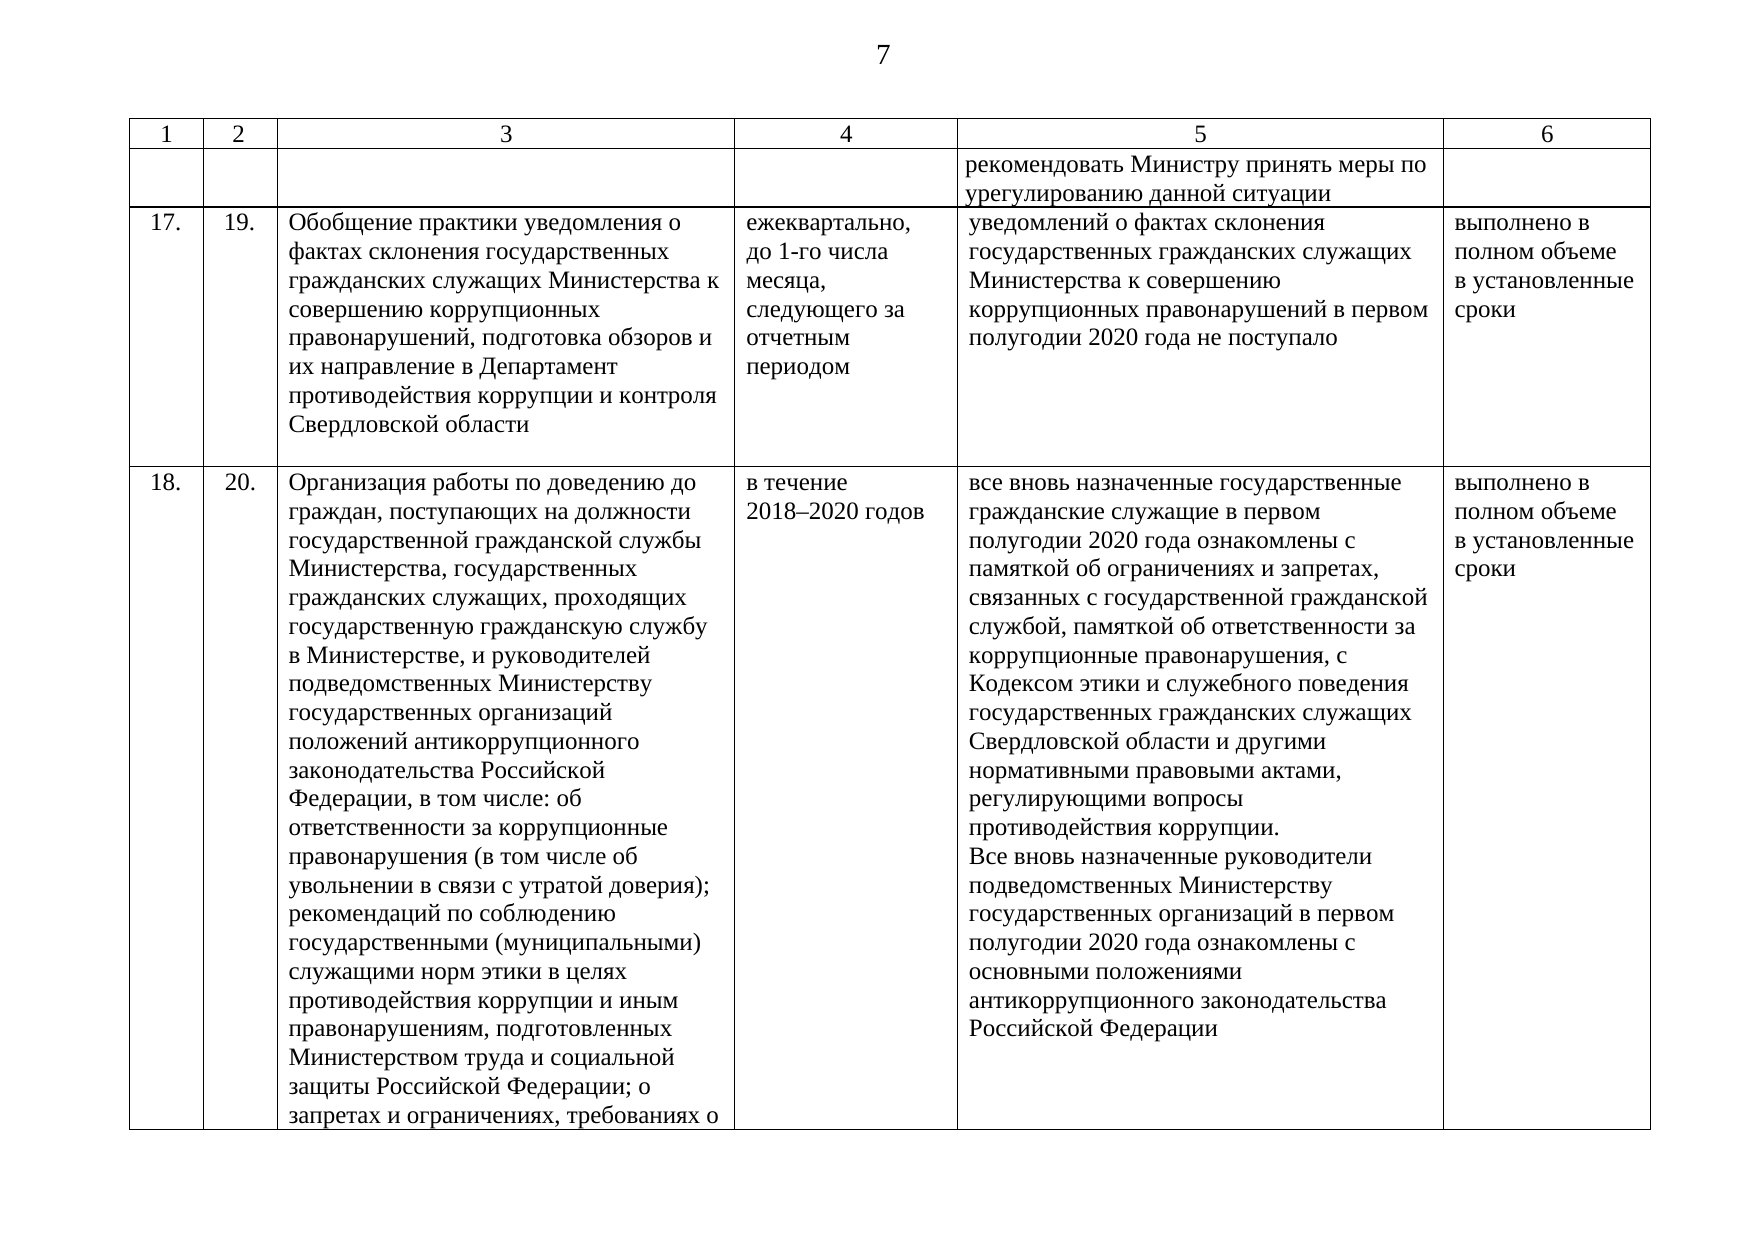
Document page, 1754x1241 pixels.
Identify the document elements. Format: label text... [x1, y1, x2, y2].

table_cell все вновь назначенные государственные гражданские служащие в первом полугодии 2020 года ознакомлены с памяткой об ограничениях и запретах, связанных с государственной гражданской службой, памяткой об ответственности за коррупционные правонарушения, с Кодексом этики и служебного поведения государственных гражданских служащих Свердловской области и другими нормативными правовыми актами, регулирующими вопросы противодействия коррупции. Все вновь назначенные руководители подведомственных Министерству государственных организаций в первом полугодии 2020 года ознакомлены с основными положениями антикоррупционного законодательства Российской Федерации [958, 467, 1443, 1128]
table_cell 17. [130, 208, 203, 466]
table_cell [278, 149, 734, 206]
table_cell выполнено в полном объеме в установленные сроки [1444, 467, 1650, 1128]
table_header 3 [278, 119, 734, 148]
table_cell ежеквартально, до 1-го числа месяца, следующего за отчетным периодом [735, 208, 957, 466]
table_header 2 [204, 119, 277, 148]
table_header 6 [1444, 119, 1650, 148]
table_cell Организация работы по доведению до граждан, поступающих на должности государственной гражданской службы Министерства, государственных гражданских служащих, проходящих государственную гражданскую службу в Министерстве, и руководителей подведомственных Министерству государственных организаций положений антикоррупционного законодательства Российской Федерации, в том числе: об ответственности за коррупционные правонарушения (в том числе об увольнении в связи с утратой доверия); рекомендаций по соблюдению государственными (муниципальными) служащими норм этики в целях противодействия коррупции и иным правонарушениям, подготовленных Министерством труда и социальной защиты Российской Федерации; о запретах и ограничениях, требованиях о [278, 467, 734, 1128]
table_cell [130, 149, 203, 206]
table_cell уведомлений о фактах склонения государственных гражданских служащих Министерства к совершению коррупционных правонарушений в первом полугодии 2020 года не поступало [958, 208, 1443, 466]
table_cell выполнено в полном объеме в установленные сроки [1444, 208, 1650, 466]
table_header 5 [958, 119, 1443, 148]
table_cell 18. [130, 467, 203, 1128]
table_header 1 [130, 119, 203, 148]
table_cell 20. [204, 467, 277, 1128]
table_cell [1444, 149, 1650, 206]
table_cell Обобщение практики уведомления о фактах склонения государственных гражданских служащих Министерства к совершению коррупционных правонарушений, подготовка обзоров и их направление в Департамент противодействия коррупции и контроля Свердловской области [278, 208, 734, 466]
table_cell рекомендовать Министру принять меры по урегулированию данной ситуации [958, 149, 1443, 206]
table_cell в течение 2018–2020 годов [735, 467, 957, 1128]
table_cell [735, 149, 957, 206]
table_cell 19. [204, 208, 277, 466]
table_header 4 [735, 119, 957, 148]
table_cell [204, 149, 277, 206]
